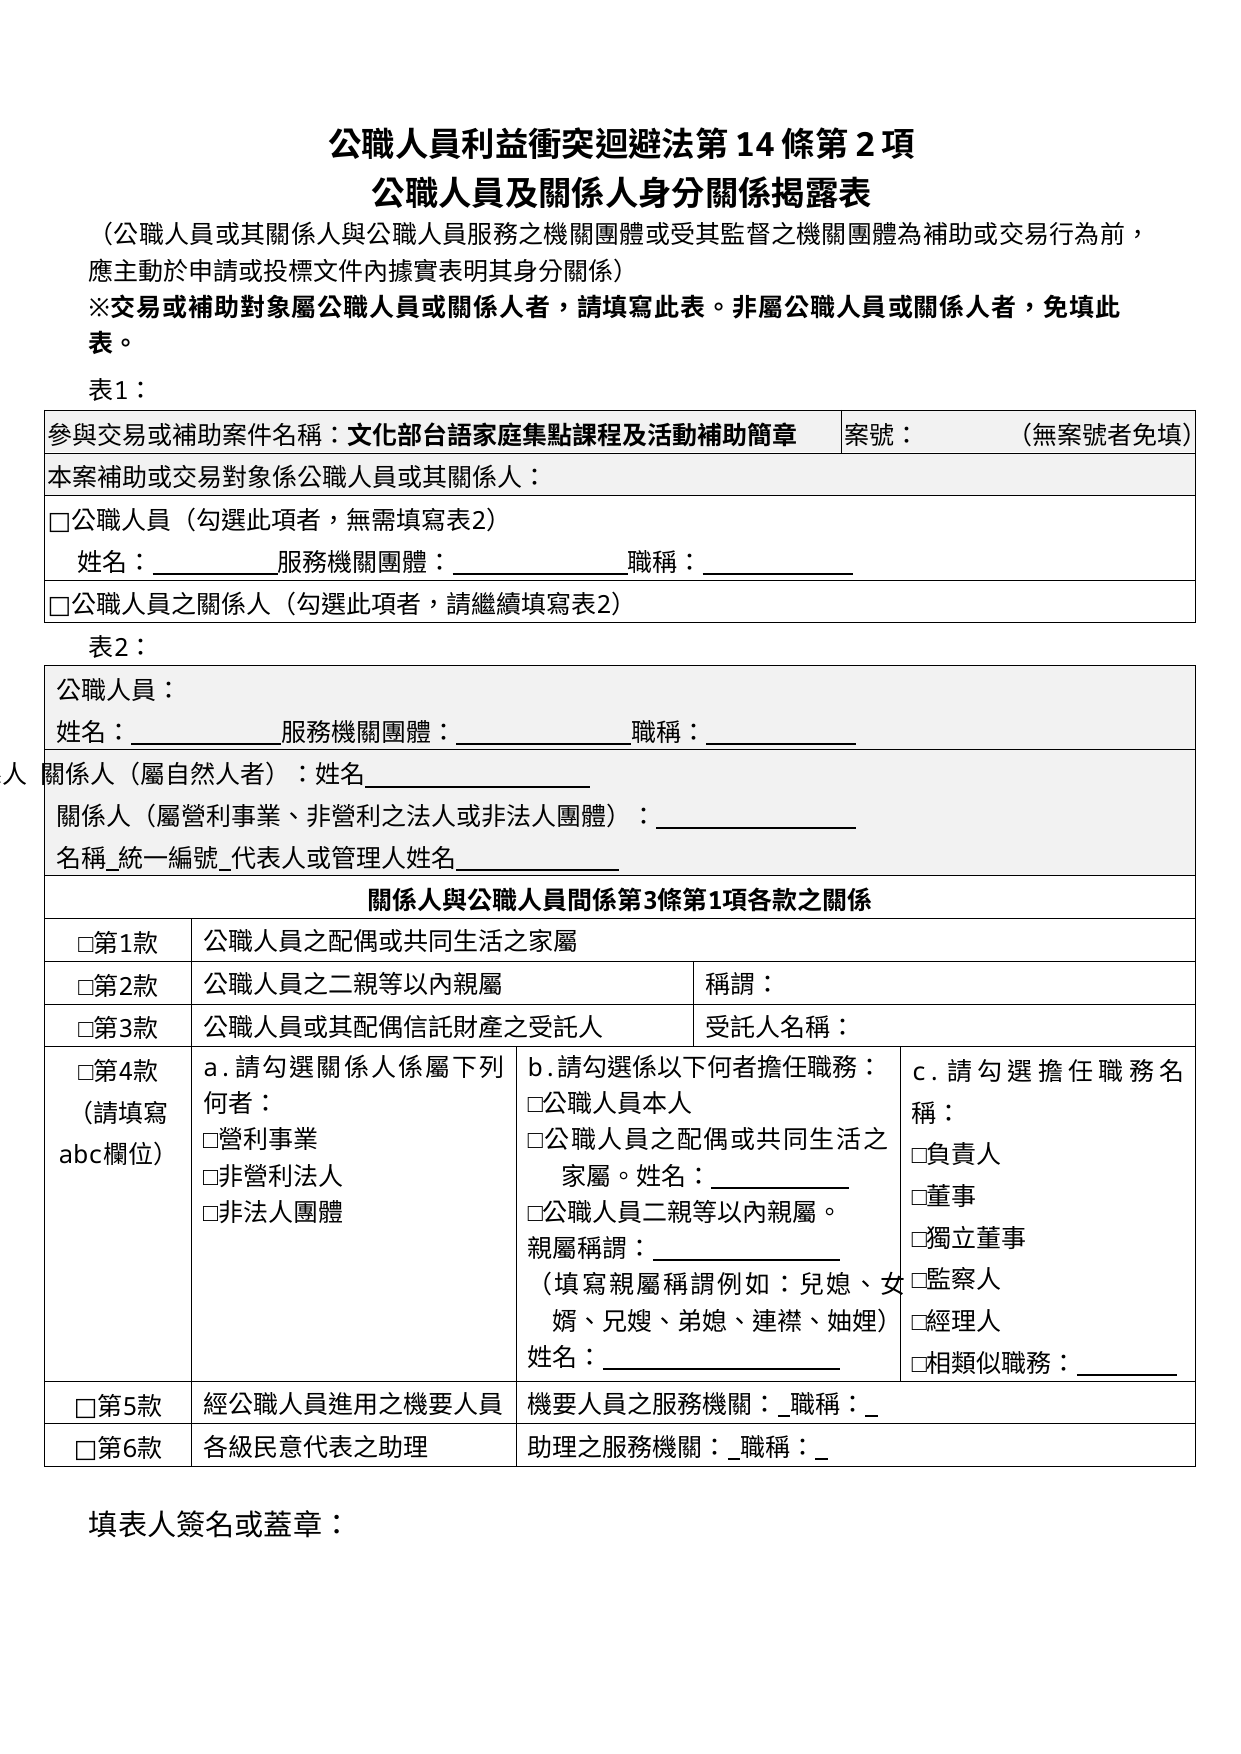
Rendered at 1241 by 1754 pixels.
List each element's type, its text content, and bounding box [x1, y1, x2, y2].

table_cell □公職人員（勾選此項者，無需填寫表2） 姓名： 服務機關團體： 職稱： [45, 496, 1195, 579]
table_cell 關係人與公職人員間係第3條第1項各款之關係 [45, 876, 1195, 918]
table_cell 機要人員之服務機關： 職稱： [517, 1382, 1195, 1423]
table_cell b.請勾選係以下何者擔任職務： □公職人員本人 □公職人員之配偶或共同生活之家屬。姓名： □公職人員二親等以內親屬。 親屬稱謂： （填寫親屬稱謂例如：兒媳、女婿、兄嫂、弟媳、連襟、妯娌） 姓名： [517, 1047, 900, 1381]
table_cell 各級民意代表之助理 [192, 1424, 516, 1466]
table_cell 稱謂： [694, 962, 1195, 1003]
table_cell □第4款 （請填寫abc欄位） [45, 1047, 191, 1381]
table_cell 公職人員或其配偶信託財產之受託人 [192, 1005, 693, 1046]
table_cell 經公職人員進用之機要人員 [192, 1382, 516, 1423]
text （公職人員或其關係人與公職人員服務之機關團體或受其監督之機關團體為補助或交易行為前，應主動於申請或投標文件內據實表明其身分關係） [88, 215, 1154, 287]
table_cell 關係人 關係人（屬自然人者）：姓名 關係人（屬營利事業、非營利之法人或非法人團體）： 名稱 統一編號 代表人或管理人姓名 [45, 750, 1195, 875]
text ※交易或補助對象屬公職人員或關係人者，請填寫此表。非屬公職人員或關係人者，免填此表。 [88, 287, 1124, 360]
table_cell 公職人員之配偶或共同生活之家屬 [192, 919, 1195, 961]
table_cell □第1款 [45, 919, 191, 961]
table_cell □第2款 [45, 962, 191, 1003]
text 表1： [88, 360, 1122, 410]
text 公職人員利益衝突迴避法第14條第2項 [118, 118, 1124, 167]
table_cell □第5款 [45, 1382, 191, 1423]
text 公職人員及關係人身分關係揭露表 [118, 167, 1124, 215]
table_cell 公職人員之二親等以內親屬 [192, 962, 693, 1003]
table_header 參與交易或補助案件名稱：文化部台語家庭集點課程及活動補助簡章 [45, 411, 841, 452]
table_cell 助理之服務機關： 職稱： [517, 1424, 1195, 1466]
table_cell □公職人員之關係人（勾選此項者，請繼續填寫表2） [45, 581, 1195, 622]
table_cell □第6款 [45, 1424, 191, 1466]
table_cell a.請勾選關係人係屬下列何者： □營利事業 □非營利法人 □非法人團體 [192, 1047, 516, 1381]
text 填表人簽名或蓋章： [89, 1501, 1122, 1543]
table_header 案號： （無案號者免填） [842, 411, 1195, 452]
table_header 公職人員： 姓名： 服務機關團體： 職稱： [45, 666, 1195, 749]
table_cell □第3款 [45, 1005, 191, 1046]
table_cell c.請勾選擔任職務名稱： □負責人 □董事 □獨立董事 □監察人 □經理人 □相類似職務： [901, 1047, 1195, 1381]
table_cell 受託人名稱： [694, 1005, 1195, 1046]
table_cell 本案補助或交易對象係公職人員或其關係人： [45, 454, 1195, 495]
text 表2： [88, 623, 1122, 665]
